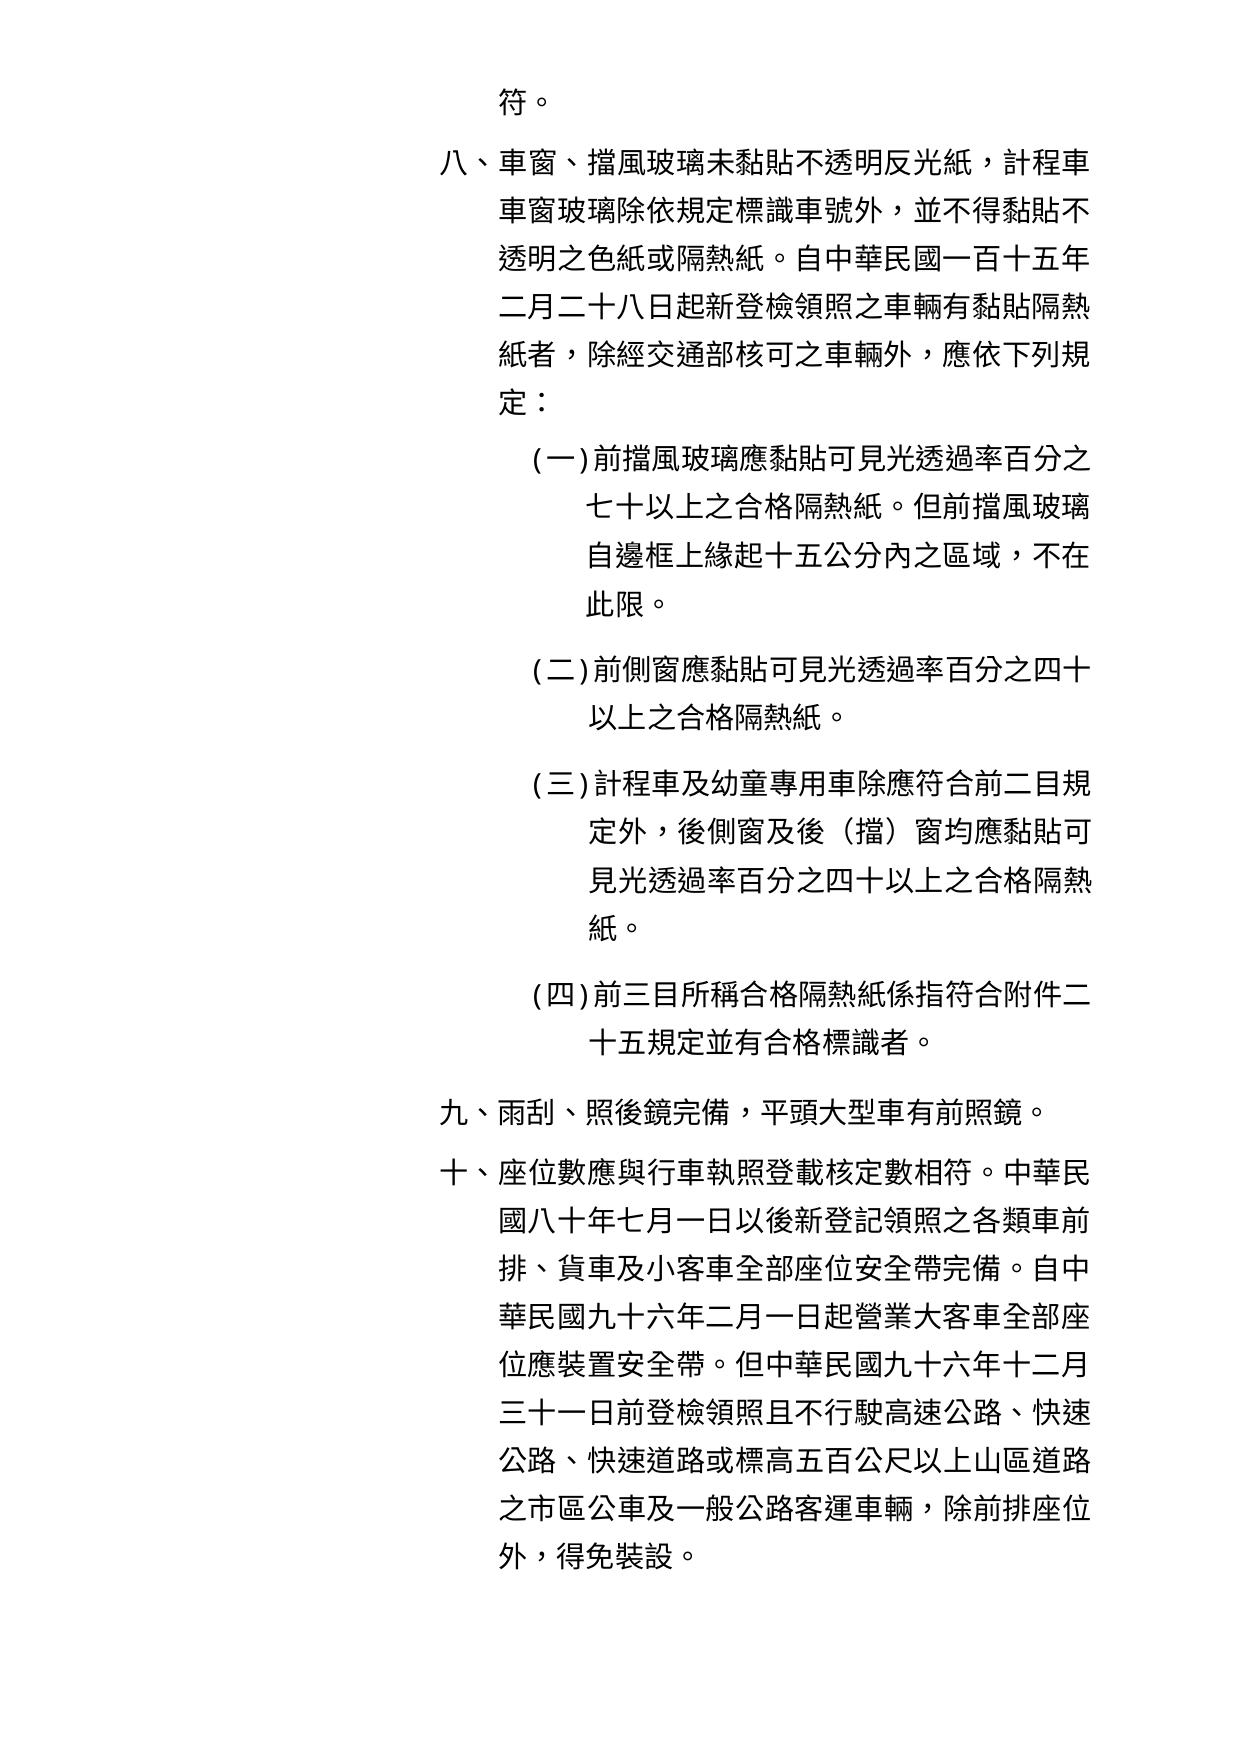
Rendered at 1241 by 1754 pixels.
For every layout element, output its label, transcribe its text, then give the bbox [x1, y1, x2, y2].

text 十、座位數應與行車執照登載核定數相符。中華民國八十年七月一日以後新登記領照之各類車前排、貨車及小客車全部座位安全帶完備。自中華民國九十六年二月一日起營業大客車全部座位應裝置安全帶。但中華民國九十六年十二月三十一日前登檢領照且不行駛高速公路、快速公路、快速道路或標高五百公尺以上山區道路之市區公車及一般公路客運車輛，除前排座位外，得免裝設。 [439, 1145, 1092, 1577]
text (三)計程車及幼童專用車除應符合前二目規定外，後側窗及後（擋）窗均應黏貼可見光透過率百分之四十以上之合格隔熱紙。 [528, 760, 1092, 948]
text 九、雨刮、照後鏡完備，平頭大型車有前照鏡。 [439, 1085, 1092, 1133]
text (一)前擋風玻璃應黏貼可見光透過率百分之七十以上之合格隔熱紙。但前擋風玻璃自邊框上緣起十五公分內之區域，不在此限。 [528, 435, 1092, 623]
text (二)前側窗應黏貼可見光透過率百分之四十以上之合格隔熱紙。 [528, 646, 1092, 737]
text 符。 [439, 75, 1092, 123]
text 八、車窗、擋風玻璃未黏貼不透明反光紙，計程車車窗玻璃除依規定標識車號外，並不得黏貼不透明之色紙或隔熱紙。自中華民國一百十五年二月二十八日起新登檢領照之車輛有黏貼隔熱紙者，除經交通部核可之車輛外，應依下列規定： [439, 135, 1092, 423]
text (四)前三目所稱合格隔熱紙係指符合附件二十五規定並有合格標識者。 [528, 971, 1092, 1062]
